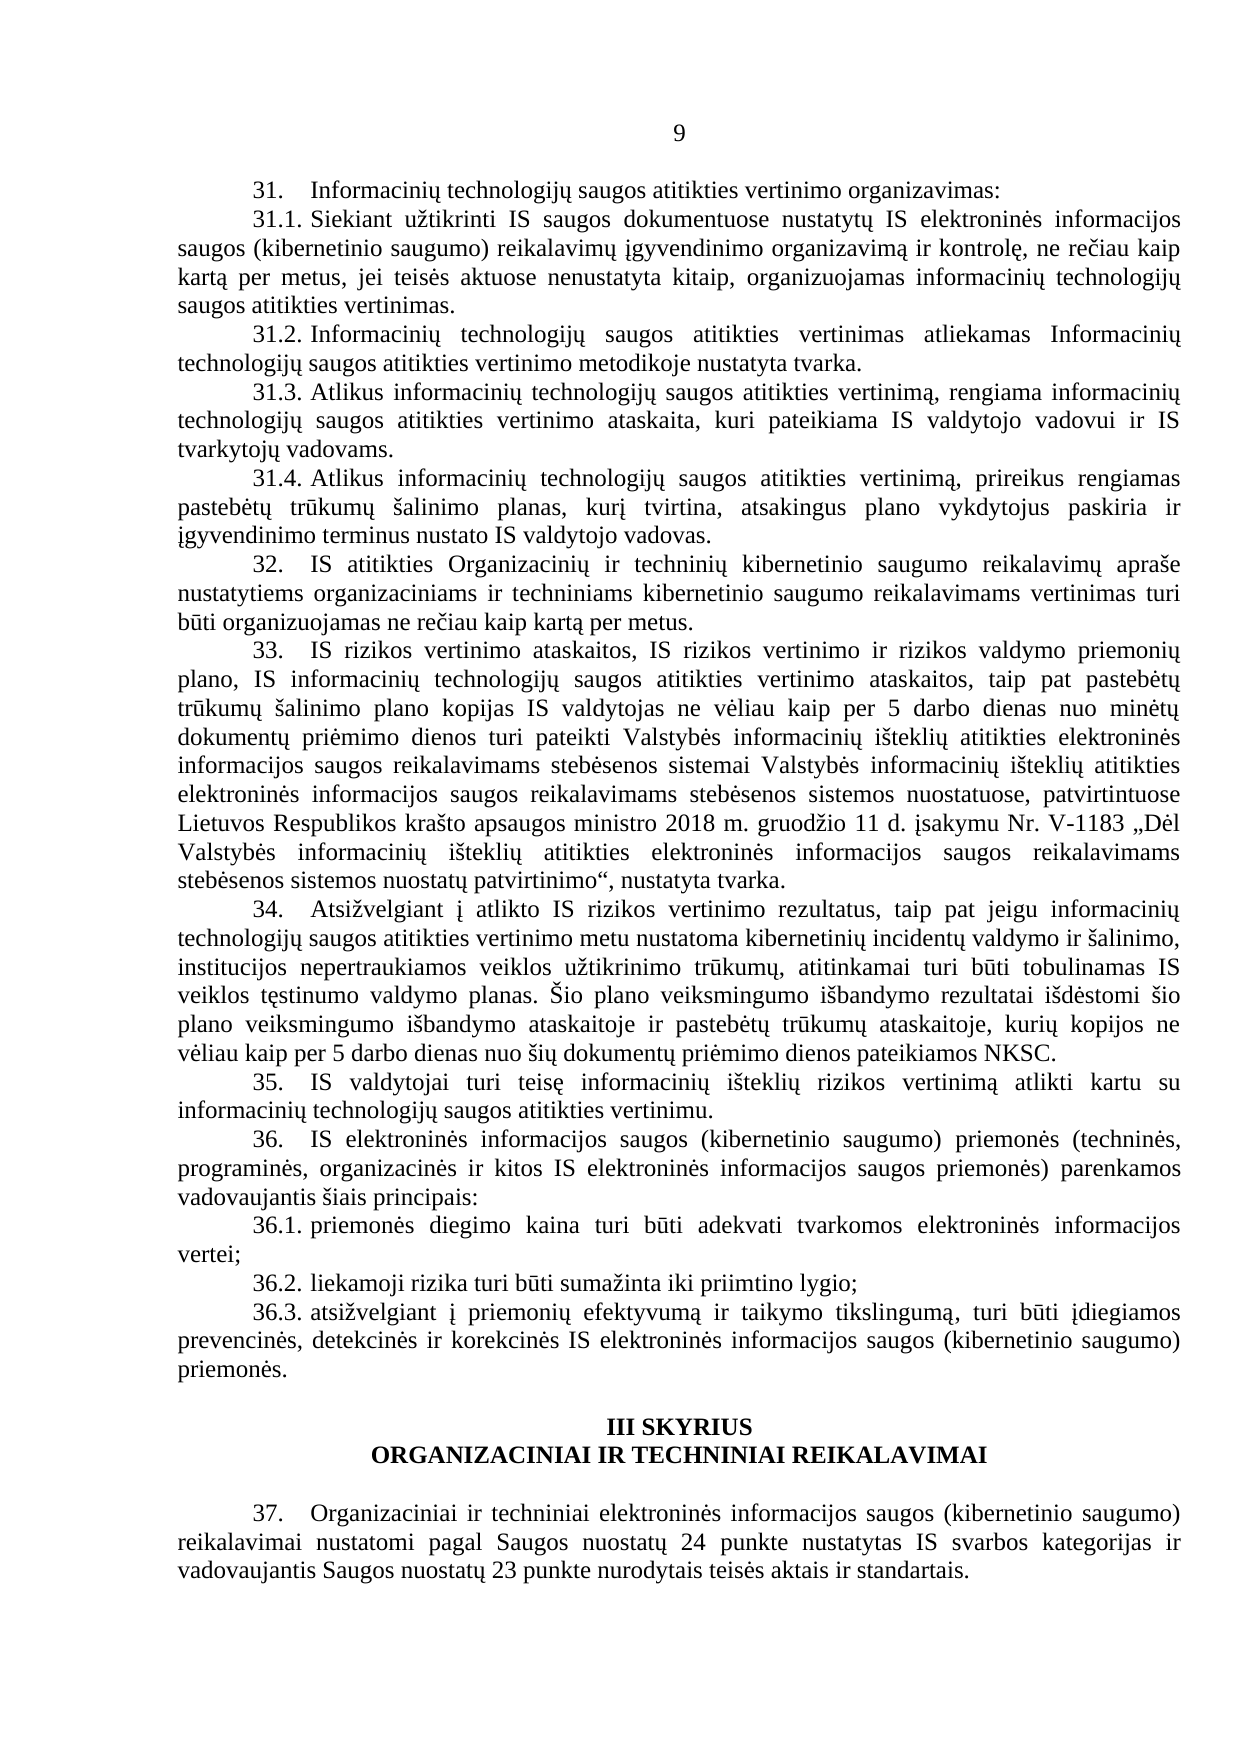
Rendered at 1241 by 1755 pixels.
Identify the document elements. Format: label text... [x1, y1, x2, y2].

text 36.2. liekamoji rizika turi būti sumažinta iki priimtino lygio; [177, 1268, 1181, 1297]
text 36.3. atsižvelgiant į priemonių efektyvumą ir taikymo tikslingumą, turi būti įdiegiamos prevencinės, detekcinės ir korekcinės IS elektroninės informacijos saugos (kibernetinio saugumo) priemonės. [177, 1297, 1181, 1383]
text 33. IS rizikos vertinimo ataskaitos, IS rizikos vertinimo ir rizikos valdymo priemonių plano, IS informacinių technologijų saugos atitikties vertinimo ataskaitos, taip pat pastebėtų trūkumų šalinimo plano kopijas IS valdytojas ne vėliau kaip per 5 darbo dienas nuo minėtų dokumentų priėmimo dienos turi pateikti Valstybės informacinių išteklių atitikties elektroninės informacijos saugos reikalavimams stebėsenos sistemai Valstybės informacinių išteklių atitikties elektroninės informacijos saugos reikalavimams stebėsenos sistemos nuostatuose, patvirtintuose Lietuvos Respublikos krašto apsaugos ministro 2018 m. gruodžio 11 d. įsakymu Nr. V-1183 „Dėl Valstybės informacinių išteklių atitikties elektroninės informacijos saugos reikalavimams stebėsenos sistemos nuostatų patvirtinimo“, nustatyta tvarka. [177, 636, 1181, 894]
text 36.1. priemonės diegimo kaina turi būti adekvati tvarkomos elektroninės informacijos vertei; [177, 1211, 1181, 1268]
text III SKYRIUS [177, 1412, 1181, 1441]
text Organizaciniai ir techniniai reikalavimai [177, 1441, 1181, 1469]
text 35. IS valdytojai turi teisę informacinių išteklių rizikos vertinimą atlikti kartu su informacinių technologijų saugos atitikties vertinimu. [177, 1067, 1181, 1124]
text 31.2. Informacinių technologijų saugos atitikties vertinimas atliekamas Informacinių technologijų saugos atitikties vertinimo metodikoje nustatyta tvarka. [177, 319, 1181, 377]
text 36. IS elektroninės informacijos saugos (kibernetinio saugumo) priemonės (techninės, programinės, organizacinės ir kitos IS elektroninės informacijos saugos priemonės) parenkamos vadovaujantis šiais principais: [177, 1124, 1181, 1211]
text 32. IS atitikties Organizacinių ir techninių kibernetinio saugumo reikalavimų apraše nustatytiems organizaciniams ir techniniams kibernetinio saugumo reikalavimams vertinimas turi būti organizuojamas ne rečiau kaip kartą per metus. [177, 549, 1181, 636]
text 31.3. Atlikus informacinių technologijų saugos atitikties vertinimą, rengiama informacinių technologijų saugos atitikties vertinimo ataskaita, kuri pateikiama IS valdytojo vadovui ir IS tvarkytojų vadovams. [177, 377, 1181, 463]
text 31.4. Atlikus informacinių technologijų saugos atitikties vertinimą, prireikus rengiamas pastebėtų trūkumų šalinimo planas, kurį tvirtina, atsakingus plano vykdytojus paskiria ir įgyvendinimo terminus nustato IS valdytojo vadovas. [177, 463, 1181, 549]
text 31. Informacinių technologijų saugos atitikties vertinimo organizavimas: [177, 176, 1181, 204]
text 37. Organizaciniai ir techniniai elektroninės informacijos saugos (kibernetinio saugumo) reikalavimai nustatomi pagal Saugos nuostatų 24 punkte nustatytas IS svarbos kategorijas ir vadovaujantis Saugos nuostatų 23 punkte nurodytais teisės aktais ir standartais. [177, 1498, 1181, 1584]
text 31.1. Siekiant užtikrinti IS saugos dokumentuose nustatytų IS elektroninės informacijos saugos (kibernetinio saugumo) reikalavimų įgyvendinimo organizavimą ir kontrolę, ne rečiau kaip kartą per metus, jei teisės aktuose nenustatyta kitaip, organizuojamas informacinių technologijų saugos atitikties vertinimas. [177, 204, 1181, 319]
text 34. Atsižvelgiant į atlikto IS rizikos vertinimo rezultatus, taip pat jeigu informacinių technologijų saugos atitikties vertinimo metu nustatoma kibernetinių incidentų valdymo ir šalinimo, institucijos nepertraukiamos veiklos užtikrinimo trūkumų, atitinkamai turi būti tobulinamas IS veiklos tęstinumo valdymo planas. Šio plano veiksmingumo išbandymo rezultatai išdėstomi šio plano veiksmingumo išbandymo ataskaitoje ir pastebėtų trūkumų ataskaitoje, kurių kopijos ne vėliau kaip per 5 darbo dienas nuo šių dokumentų priėmimo dienos pateikiamos NKSC. [177, 894, 1181, 1067]
